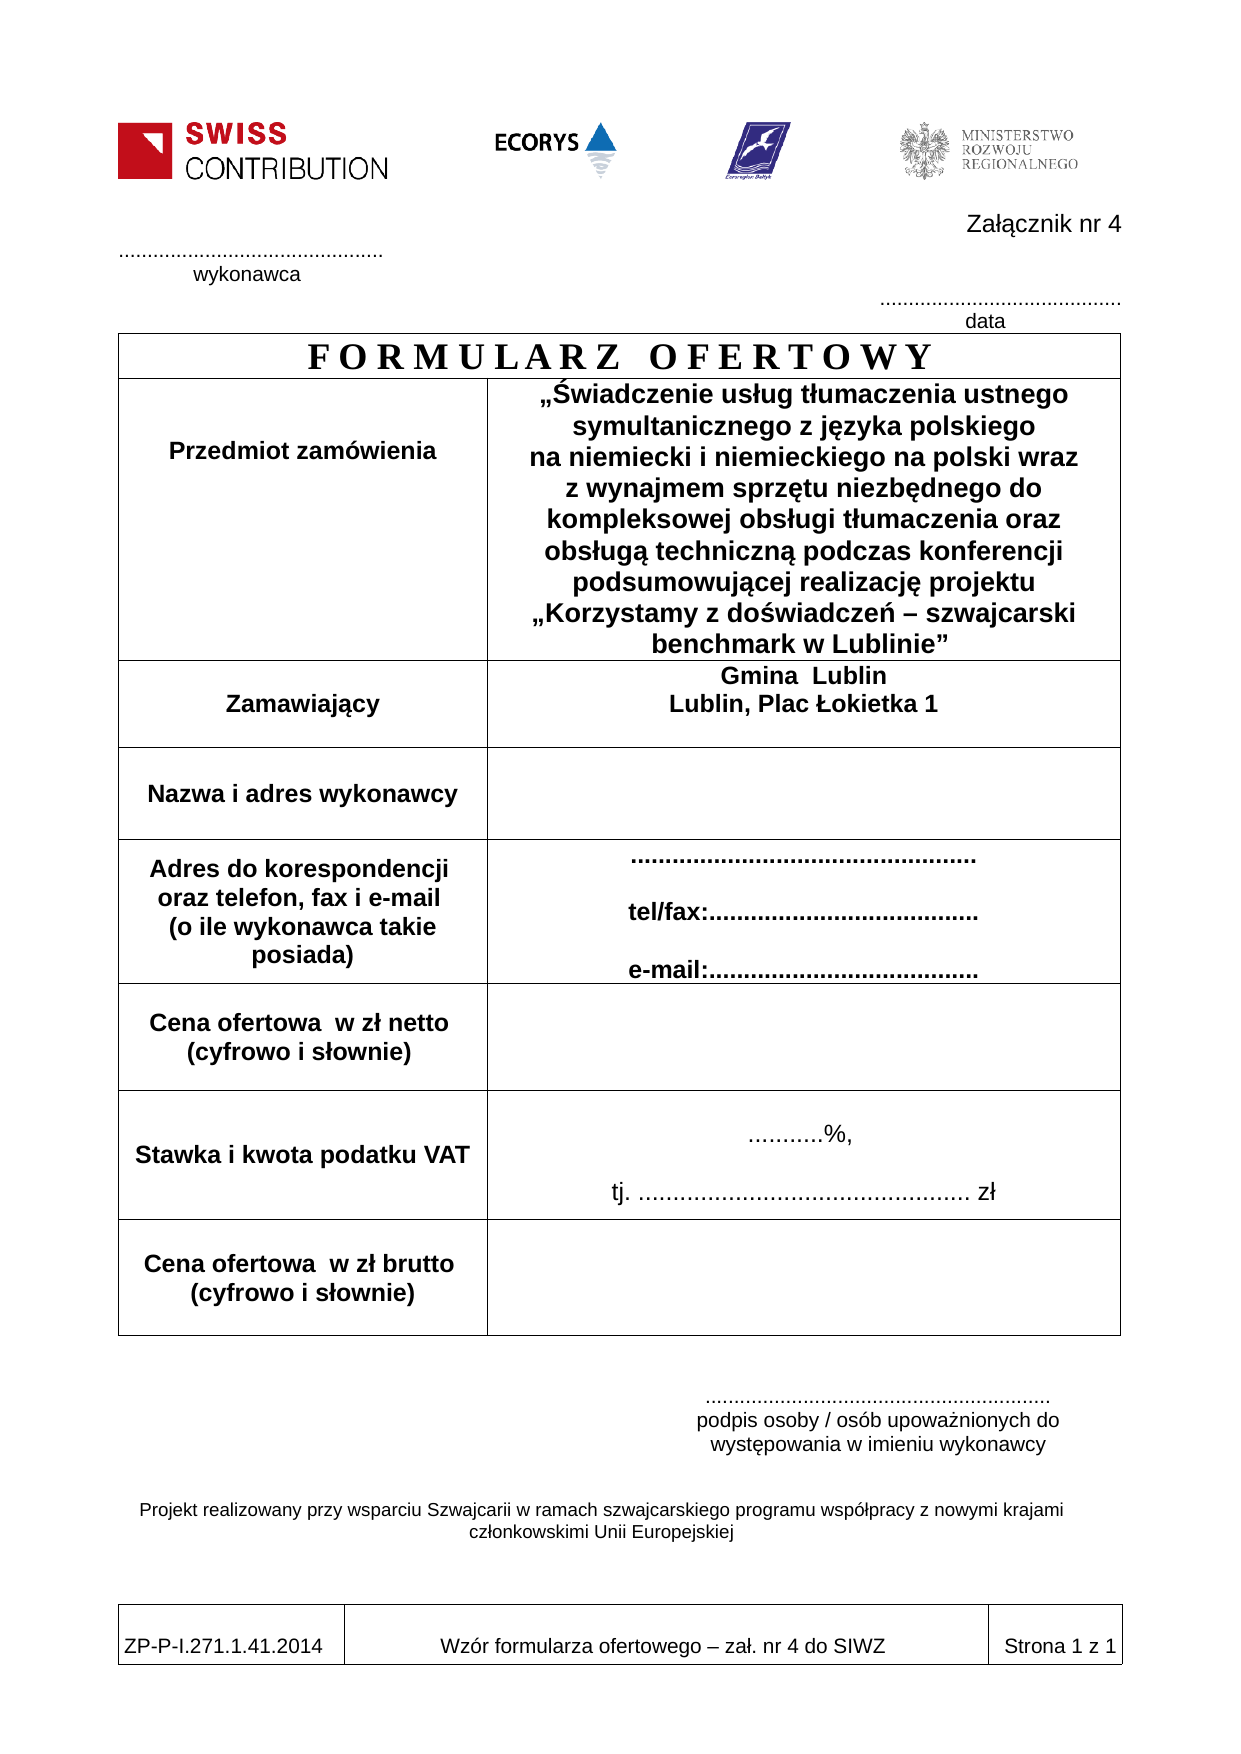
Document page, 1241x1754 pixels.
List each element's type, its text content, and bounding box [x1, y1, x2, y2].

table_cell Nazwa i adres wykonawcy [119, 748, 487, 838]
table_cell .................................................. tel/fax:....................................... e-mail:....................................... [488, 840, 1120, 983]
text .......................................... [118, 285, 1122, 309]
table_header F O R M U L A R Z O F E R T O W Y [119, 334, 1120, 377]
text podpis osoby / osób upoważnionych do [561, 1408, 1122, 1432]
table_cell Gmina Lublin Lublin, Plac Łokietka 1 [488, 661, 1120, 747]
table_cell Adres do korespondencji oraz telefon, fax i e-mail (o ile wykonawca takie posiada) [119, 840, 487, 983]
table_cell Przedmiot zamówienia [119, 379, 487, 660]
text ............................................................ [561, 1384, 1122, 1408]
table_cell [488, 1220, 1120, 1335]
text Projekt realizowany przy wsparciu Szwajcarii w ramach szwajcarskiego programu współpracy z nowymi krajami członkowskimi Unii Europejskiej [118, 1499, 1084, 1542]
subtitle Załącznik nr 4 [118, 209, 1122, 237]
table_cell [488, 748, 1120, 838]
table_cell ...........%, tj. ................................................ zł [488, 1091, 1120, 1219]
table_cell „Świadczenie usług tłumaczenia ustnego symultanicznego z języka polskiego na niemiecki i niemieckiego na polski wraz z wynajmem sprzętu niezbędnego do kompleksowej obsługi tłumaczenia oraz obsługą techniczną podczas konferencji podsumowującej realizację projektu „Korzystamy z doświadczeń – szwajcarski benchmark w Lublinie” [488, 379, 1120, 660]
picture [118, 122, 1078, 180]
table_cell Cena ofertowa w zł netto (cyfrowo i słownie) [119, 984, 487, 1089]
table_cell Zamawiający [119, 661, 487, 747]
table_cell [488, 984, 1120, 1089]
text wykonawca [118, 261, 1122, 285]
text .............................................. [118, 237, 1122, 261]
text występowania w imieniu wykonawcy [561, 1432, 1122, 1456]
table_cell Stawka i kwota podatku VAT [119, 1091, 487, 1219]
text data [118, 309, 1122, 333]
table_cell Cena ofertowa w zł brutto (cyfrowo i słownie) [119, 1220, 487, 1335]
